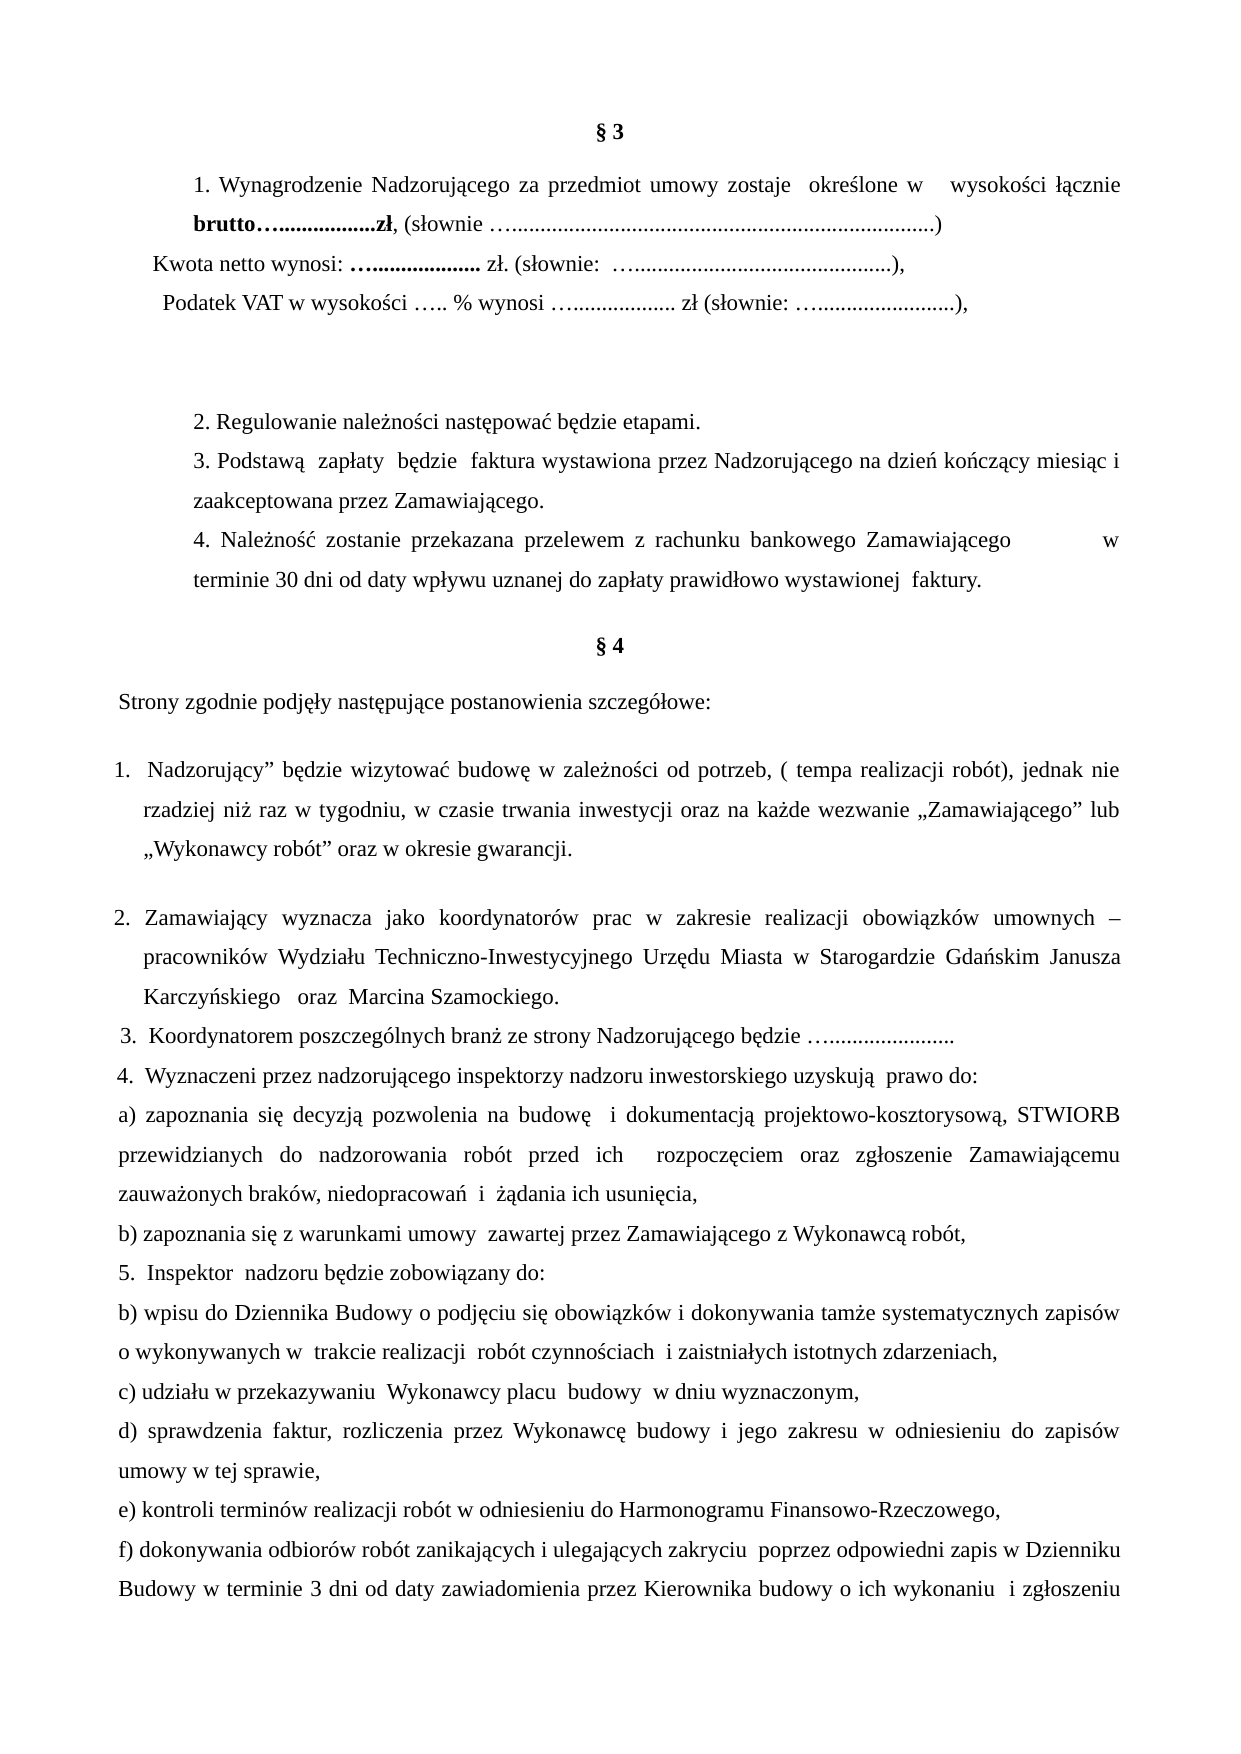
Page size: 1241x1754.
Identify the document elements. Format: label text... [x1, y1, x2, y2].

text c) udziału w przekazywaniu Wykonawcy placu budowy w dniu wyznaczonym, [118, 1378, 1122, 1404]
text 4. Wyznaczeni przez nadzorującego inspektorzy nadzoru inwestorskiego uzyskują prawo do: [117, 1062, 1122, 1088]
text b) wpisu do Dziennika Budowy o podjęciu się obowiązków i dokonywania tamże systematycznych zapisów o wykonywanych w trakcie realizacji robót czynnościach i zaistniałych istotnych zdarzeniach, [118, 1299, 1122, 1364]
list 3. Podstawą zapłaty będzie faktura wystawiona przez Nadzorującego na dzień kończący miesiąc i zaakceptowana przez Zamawiającego. [156, 447, 1122, 513]
text § 4 [118, 632, 1101, 658]
list 2. Regulowanie należności następować będzie etapami. [156, 408, 1122, 434]
list 4. Należność zostanie przekazana przelewem z rachunku bankowego Zamawiającego w terminie 30 dni od daty wpływu uznanej do zapłaty prawidłowo wystawionej faktury. [156, 526, 1122, 592]
text e) kontroli terminów realizacji robót w odniesieniu do Harmonogramu Finansowo-Rzeczowego, [118, 1496, 1122, 1522]
text b) zapoznania się z warunkami umowy zawartej przez Zamawiającego z Wykonawcą robót, [118, 1220, 1122, 1246]
text Podatek VAT w wysokości ….. % wynosi ….................. zł (słownie: …........................), [162, 289, 1122, 316]
text 5. Inspektor nadzoru będzie zobowiązany do: [118, 1259, 1122, 1286]
text a) zapoznania się decyzją pozwolenia na budowę i dokumentacją projektowo-kosztorysową, STWIORB przewidzianych do nadzorowania robót przed ich rozpoczęciem oraz zgłoszenie Zamawiającemu zauważonych braków, niedopracowań i żądania ich usunięcia, [118, 1101, 1122, 1207]
text 3. Koordynatorem poszczególnych branż ze strony Nadzorującego będzie …...................... [120, 1022, 1122, 1049]
text 1. Nadzorujący” będzie wizytować budowę w zależności od potrzeb, ( tempa realizacji robót), jednak nie rzadziej niż raz w tygodniu, w czasie trwania inwestycji oraz na każde wezwanie „Zamawiającego” lub „Wykonawcy robót” oraz w okresie gwarancji. [113, 756, 1122, 862]
text 2. Zamawiający wyznacza jako koordynatorów prac w zakresie realizacji obowiązków umownych – pracowników Wydziału Techniczno-Inwestycyjnego Urzędu Miasta w Starogardzie Gdańskim Janusza Karczyńskiego oraz Marcina Szamockiego. [113, 904, 1122, 1009]
list 1. Wynagrodzenie Nadzorującego za przedmiot umowy zostaje określone w wysokości łącznie brutto….................zł, (słownie …..........................................................................) [156, 171, 1122, 237]
text f) dokonywania odbiorów robót zanikających i ulegających zakryciu poprzez odpowiedni zapis w Dzienniku Budowy w terminie 3 dni od daty zawiadomienia przez Kierownika budowy o ich wykonaniu i zgłoszeniu [118, 1536, 1122, 1601]
text d) sprawdzenia faktur, rozliczenia przez Wykonawcę budowy i jego zakresu w odniesieniu do zapisów umowy w tej sprawie, [118, 1417, 1122, 1483]
text Kwota netto wynosi: …................... zł. (słownie: ….............................................), [118, 250, 1122, 276]
text § 3 [118, 118, 1101, 144]
text Strony zgodnie podjęły następujące postanowienia szczegółowe: [118, 688, 1122, 714]
